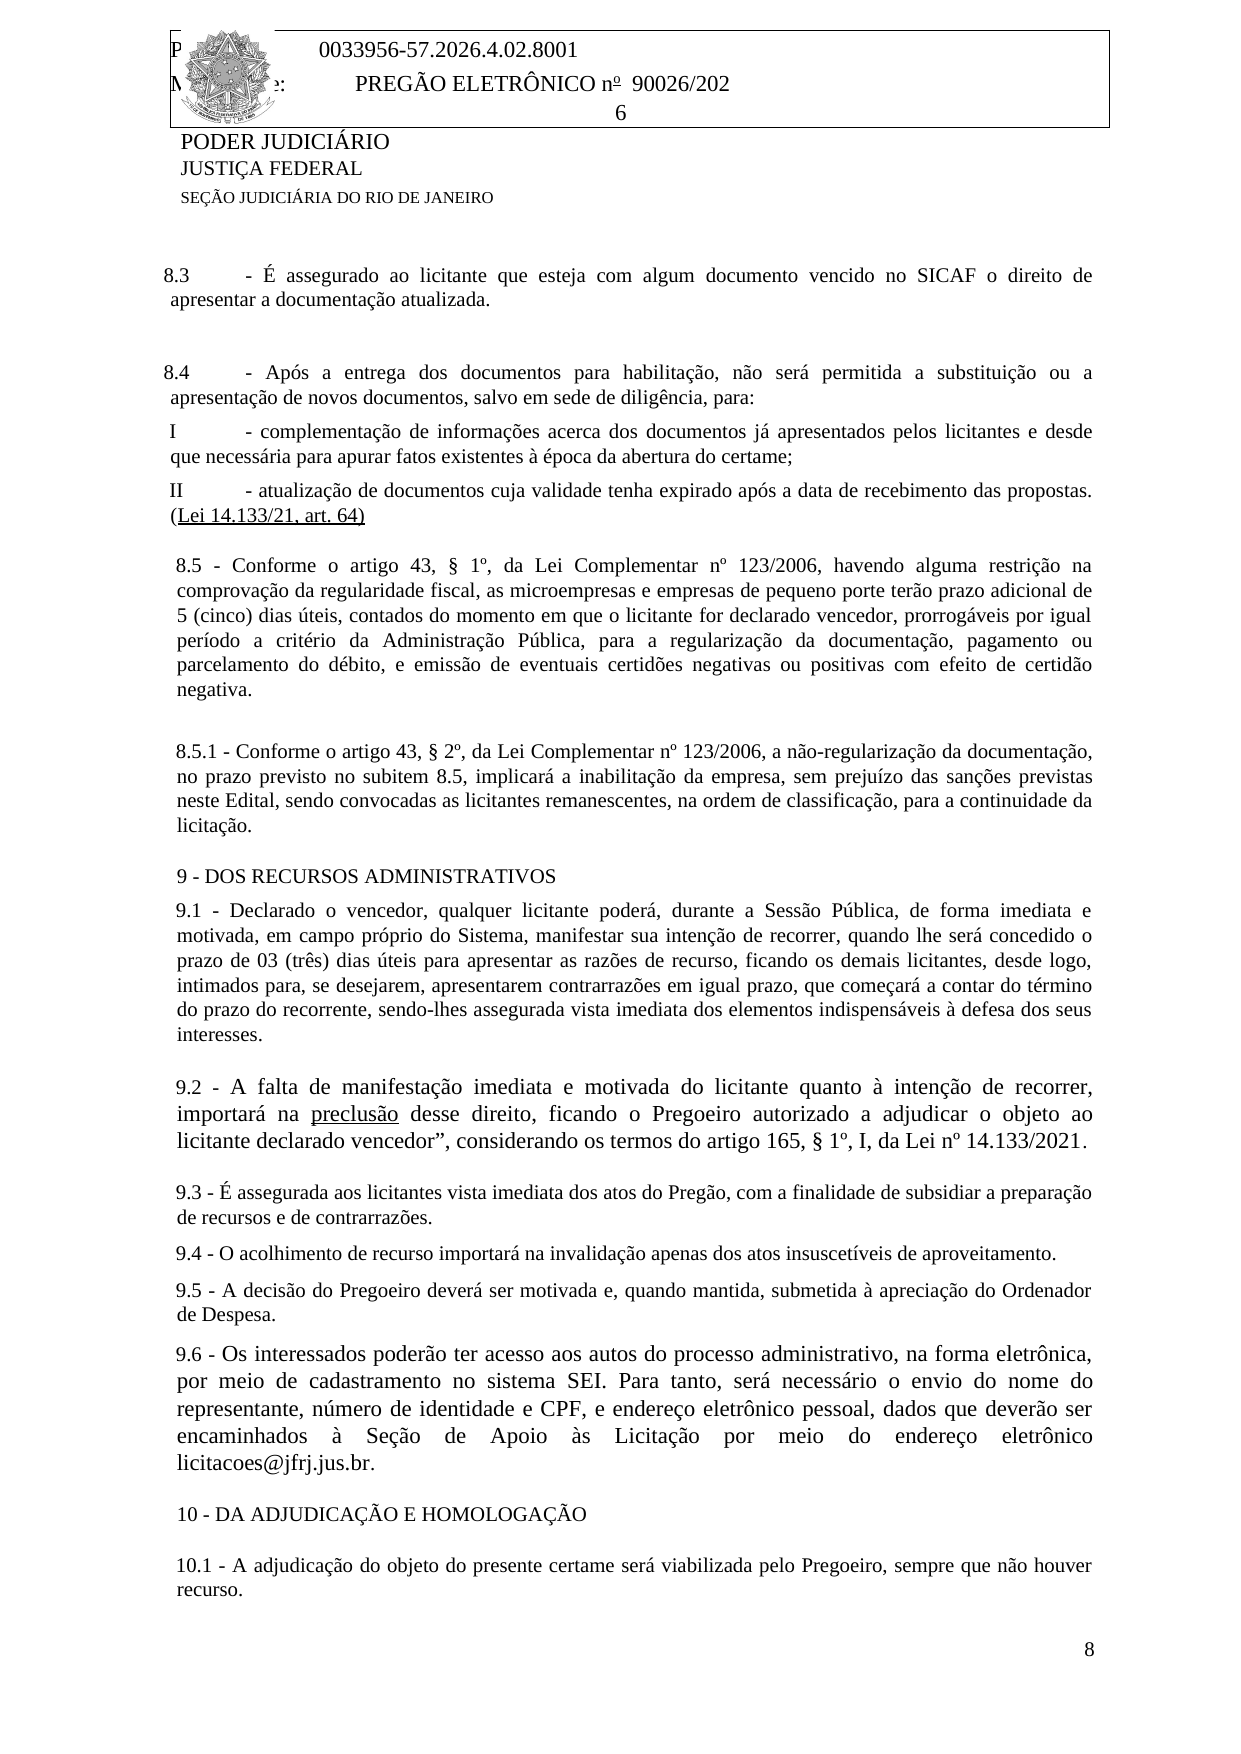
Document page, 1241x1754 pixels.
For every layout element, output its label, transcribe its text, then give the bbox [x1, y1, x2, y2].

list - É assegurado ao licitante que esteja com algum documento vencido no SICAF o direito de apresentar a documentação atualizada. [163, 263, 1094, 311]
text 9.1 - Declarado o vencedor, qualquer licitante poderá, durante a Sessão Pública, de forma imediata e motivada, em campo próprio do Sistema, manifestar sua intenção de recorrer, quando lhe será concedido o prazo de 03 (três) dias úteis para apresentar as razões de recurso, ficando os demais licitantes, desde logo, intimados para, se desejarem, apresentarem contrarrazões em igual prazo, que começará a contar do término do prazo do recorrente, sendo-lhes assegurada vista imediata dos elementos indispensáveis à defesa dos seus interesses. [176, 898, 1094, 1046]
text 9.3 - É assegurada aos licitantes vista imediata dos atos do Pregão, com a finalidade de subsidiar a preparação de recursos e de contrarrazões. [176, 1180, 1094, 1229]
list - Após a entrega dos documentos para habilitação, não será permitida a substituição ou a apresentação de novos documentos, salvo em sede de diligência, para: [163, 360, 1094, 409]
list - complementação de informações acerca dos documentos já apresentados pelos licitantes e desde que necessária para apurar fatos existentes à época da abertura do certame; [169, 419, 1094, 468]
list - atualização de documentos cuja validade tenha expirado após a data de recebimento das propostas. (Lei 14.133/21, art. 64) [169, 478, 1094, 527]
text 9.4 - O acolhimento de recurso importará na invalidação apenas dos atos insuscetíveis de aproveitamento. [176, 1241, 1094, 1265]
text 10.1 - A adjudicação do objeto do presente certame será viabilizada pelo Pregoeiro, sempre que não houver recurso. [176, 1552, 1094, 1601]
text 8.5 - Conforme o artigo 43, § 1º, da Lei Complementar nº 123/2006, havendo alguma restrição na comprovação da regularidade fiscal, as microempresas e empresas de pequeno porte terão prazo adicional de 5 (cinco) dias úteis, contados do momento em que o licitante for declarado vencedor, prorrogáveis por igual período a critério da Administração Pública, para a regularização da documentação, pagamento ou parcelamento do débito, e emissão de eventuais certidões negativas ou positivas com efeito de certidão negativa. [176, 553, 1094, 701]
text 8.5.1 - Conforme o artigo 43, § 2º, da Lei Complementar nº 123/2006, a não-regularização da documentação, no prazo previsto no subitem 8.5, implicará a inabilitação da empresa, sem prejuízo das sanções previstas neste Edital, sendo convocadas as licitantes remanescentes, na ordem de classificação, para a continuidade da licitação. [176, 739, 1094, 837]
subtitle 9 - DOS RECURSOS ADMINISTRATIVOS [177, 864, 1094, 888]
text 9.2 - A falta de manifestação imediata e motivada do licitante quanto à intenção de recorrer, importará na preclusão desse direito, ficando o Pregoeiro autorizado a adjudicar o objeto ao licitante declarado vencedor”, considerando os termos do artigo 165, § 1º, I, da Lei nº 14.133/2021. [176, 1073, 1094, 1153]
text 9.6 - Os interessados poderão ter acesso aos autos do processo administrativo, na forma eletrônica, por meio de cadastramento no sistema SEI. Para tanto, será necessário o envio do nome do representante, número de identidade e CPF, e endereço eletrônico pessoal, dados que deverão ser encaminhados à Seção de Apoio às Licitação por meio do endereço eletrônico licitacoes@jfrj.jus.br. [176, 1341, 1094, 1475]
subtitle 10 - DA ADJUDICAÇÃO E HOMOLOGAÇÃO [177, 1502, 1094, 1526]
text 9.5 - A decisão do Pregoeiro deverá ser motivada e, quando mantida, submetida à apreciação do Ordenador de Despesa. [176, 1277, 1094, 1326]
